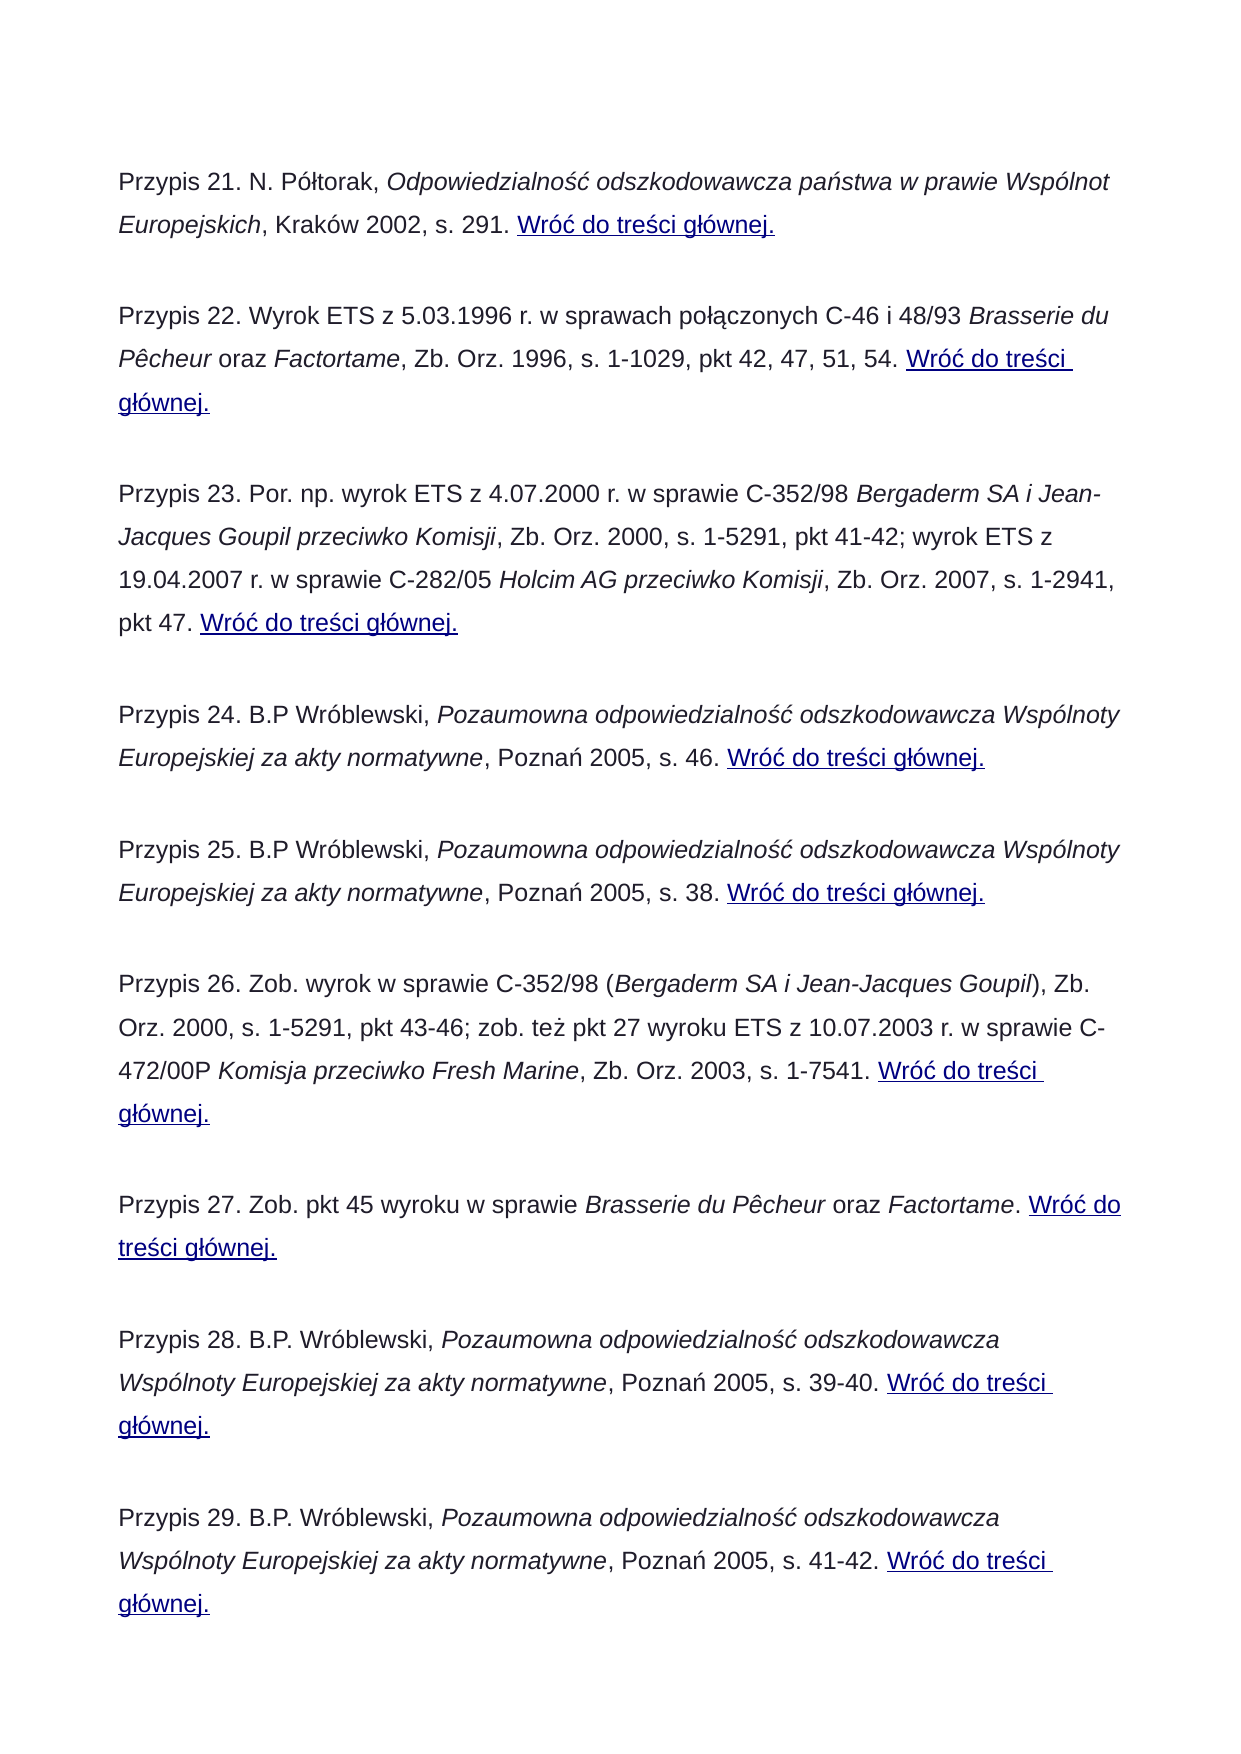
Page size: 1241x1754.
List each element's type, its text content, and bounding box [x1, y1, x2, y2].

text Przypis 28. B.P. Wróblewski, Pozaumowna odpowiedzialność odszkodowawcza Wspólnoty Europejskiej za akty normatywne, Poznań 2005, s. 39-40. Wróć do treści głównej. [118, 1325, 1122, 1440]
text Przypis 26. Zob. wyrok w sprawie C-352/98 (Bergaderm SA i Jean-Jacques Goupil), Zb. Orz. 2000, s. 1-5291, pkt 43-46; zob. też pkt 27 wyroku ETS z 10.07.2003 r. w sprawie C-472/00P Komisja przeciwko Fresh Marine, Zb. Orz. 2003, s. 1-7541. Wróć do treści głównej. [118, 969, 1122, 1127]
text Przypis 23. Por. np. wyrok ETS z 4.07.2000 r. w sprawie C-352/98 Bergaderm SA i Jean-Jacques Goupil przeciwko Komisji, Zb. Orz. 2000, s. 1-5291, pkt 41-42; wyrok ETS z 19.04.2007 r. w sprawie C-282/05 Holcim AG przeciwko Komisji, Zb. Orz. 2007, s. 1-2941, pkt 47. Wróć do treści głównej. [118, 479, 1122, 637]
text Przypis 27. Zob. pkt 45 wyroku w sprawie Brasserie du Pêcheur oraz Factortame. Wróć do treści głównej. [118, 1190, 1122, 1262]
text Przypis 21. N. Półtorak, Odpowiedzialność odszkodowawcza państwa w prawie Wspólnot Europejskich, Kraków 2002, s. 291. Wróć do treści głównej. [118, 167, 1122, 238]
text Przypis 24. B.P Wróblewski, Pozaumowna odpowiedzialność odszkodowawcza Wspólnoty Europejskiej za akty normatywne, Poznań 2005, s. 46. Wróć do treści głównej. [118, 700, 1122, 772]
text Przypis 25. B.P Wróblewski, Pozaumowna odpowiedzialność odszkodowawcza Wspólnoty Europejskiej za akty normatywne, Poznań 2005, s. 38. Wróć do treści głównej. [118, 835, 1122, 907]
text Przypis 22. Wyrok ETS z 5.03.1996 r. w sprawach połączonych C-46 i 48/93 Brasserie du Pêcheur oraz Factortame, Zb. Orz. 1996, s. 1-1029, pkt 42, 47, 51, 54. Wróć do treści głównej. [118, 301, 1122, 416]
text Przypis 29. B.P. Wróblewski, Pozaumowna odpowiedzialność odszkodowawcza Wspólnoty Europejskiej za akty normatywne, Poznań 2005, s. 41-42. Wróć do treści głównej. [118, 1503, 1122, 1618]
